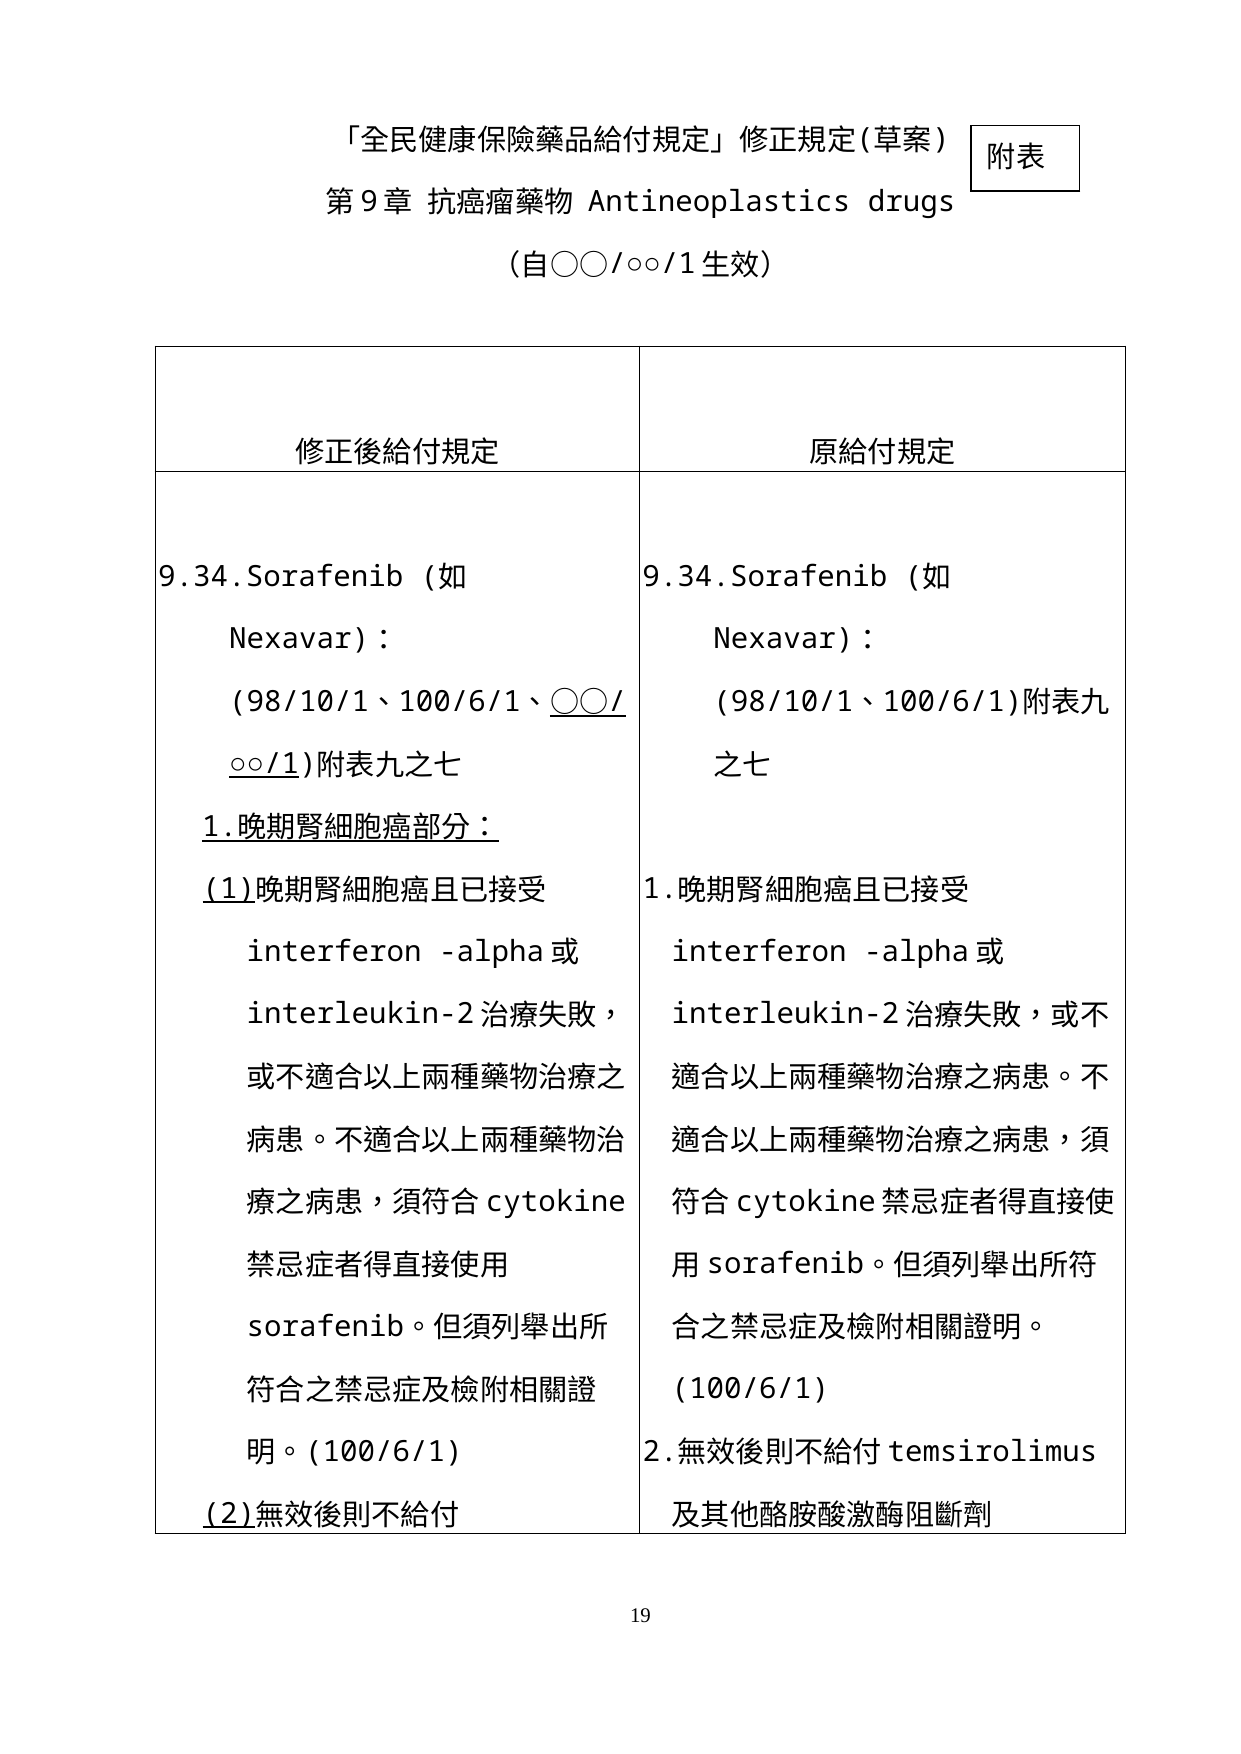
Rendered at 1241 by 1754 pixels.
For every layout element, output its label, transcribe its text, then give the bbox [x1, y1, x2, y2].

text 「全民健康保險藥品給付規定」修正規定(草案) [187, 96, 1093, 158]
text 第9章 抗癌瘤藥物 Antineoplastics drugs [972, 126, 1079, 190]
text 附表2 [987, 134, 1064, 183]
table_cell 9.34. Sorafenib (如Nexavar)：(98/10/1、100/6/1、○○/○○/1)附表九之七 1.晚期腎細胞癌部分： (1)晚期腎細胞癌且已接受interferon -alpha或interleukin-2治療失敗，或不適合以上兩種藥物治療之病患。不適合以上兩種藥物治療之病患，須符合cytokine禁忌症者得直接使用sorafenib。但須列舉出所符合之禁忌症及檢附相關證明。(100/6/1) (2)無效後則不給付 [156, 472, 639, 1533]
table_header 修正後給付規定 [156, 347, 639, 471]
text 第9章 抗癌瘤藥物 Antineoplastics drugs [187, 158, 1093, 221]
table_header 原給付規定 [640, 347, 1125, 471]
text （自○○/○○/1生效） [187, 221, 1093, 283]
table_cell 9.34. Sorafenib (如Nexavar)：(98/10/1、100/6/1)附表九之七 1.晚期腎細胞癌且已接受interferon -alpha或interleukin-2治療失敗，或不適合以上兩種藥物治療之病患。不適合以上兩種藥物治療之病患，須符合cytokine禁忌症者得直接使用sorafenib。但須列舉出所符合之禁忌症及檢附相關證明。(100/6/1) 2.無效後則不給付temsirolimus及其他酪胺酸激酶阻斷劑 [640, 472, 1125, 1533]
